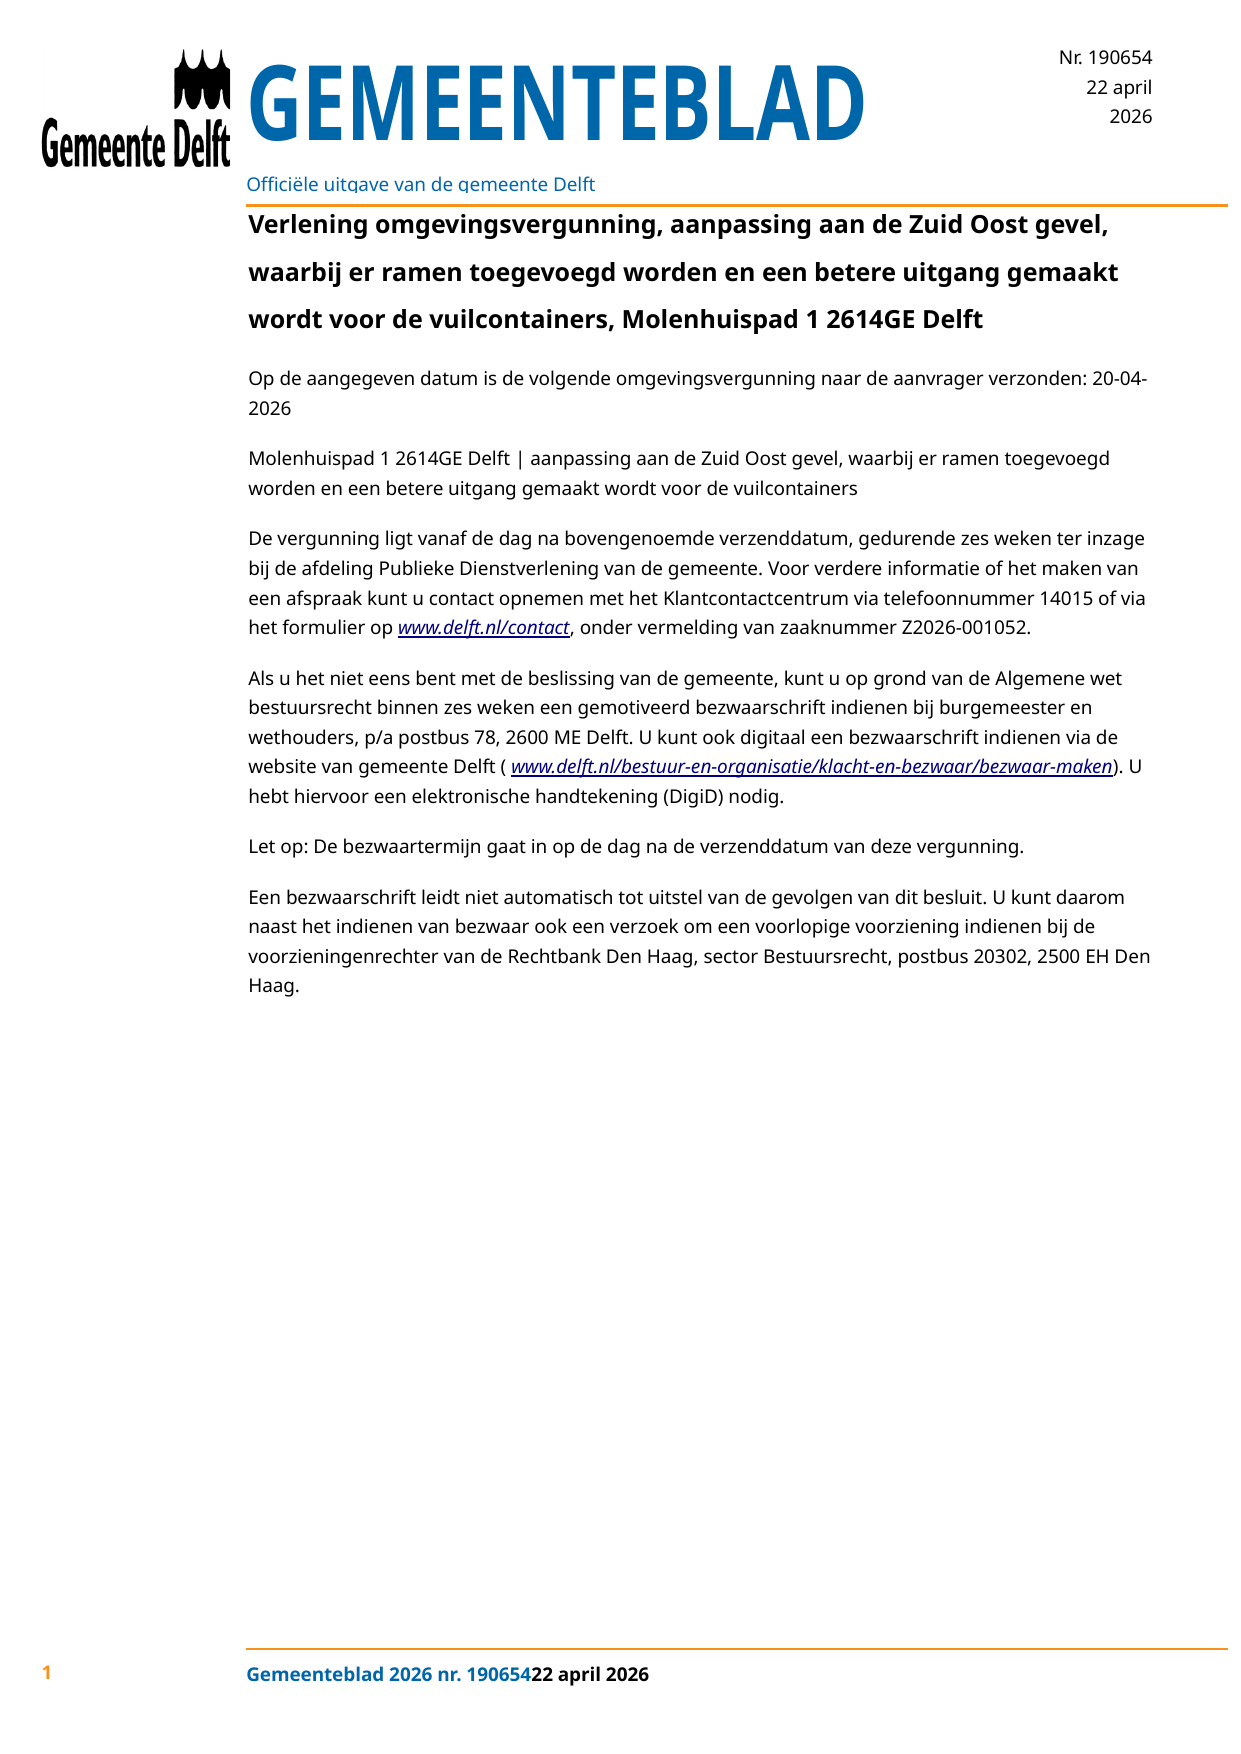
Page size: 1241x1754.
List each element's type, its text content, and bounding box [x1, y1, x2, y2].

text Een bezwaarschrift leidt niet automatisch tot uitstel van de gevolgen van dit besluit. U kunt daarom naast het indienen van bezwaar ook een verzoek om een voorlopige voorziening indienen bij de voorzieningenrechter van de Rechtbank Den Haag, sector Bestuursrecht, postbus 20302, 2500 EH Den Haag. [248, 884, 1152, 998]
text Let op: De bezwaartermijn gaat in op de dag na de verzenddatum van deze vergunning. [248, 833, 1152, 859]
text Op de aangegeven datum is de volgende omgevingsvergunning naar de aanvrager verzonden: 20-04-2026 [248, 366, 1152, 421]
text Molenhuispad 1 2614GE Delft | aanpassing aan de Zuid Oost gevel, waarbij er ramen toegevoegd worden en een betere uitgang gemaakt wordt voor de vuilcontainers [248, 446, 1152, 501]
text De vergunning ligt vanaf de dag na bovengenoemde verzenddatum, gedurende zes weken ter inzage bij de afdeling Publieke Dienstverlening van de gemeente. Voor verdere informatie of het maken van een afspraak kunt u contact opnemen met het Klantcontactcentrum via telefoonnummer 14015 of via het formulier op www.delft.nl/contact, onder vermelding van zaaknummer Z2026-001052. [248, 526, 1152, 640]
picture [41, 47, 231, 172]
text Als u het niet eens bent met de beslissing van de gemeente, kunt u op grond van de Algemene wet bestuursrecht binnen zes weken een gemotiveerd bezwaarschrift indienen bij burgemeester en wethouders, p/a postbus 78, 2600 ME Delft. U kunt ook digitaal een bezwaarschrift indienen via de website van gemeente Delft ( www.delft.nl/bestuur-en-organisatie/klacht-en-bezwaar/bezwaar-maken). U hebt hiervoor een elektronische handtekening (DigiD) nodig. [248, 665, 1152, 809]
text Verlening omgevingsvergunning, aanpassing aan de Zuid Oost gevel, waarbij er ramen toegevoegd worden en een betere uitgang gemaakt wordt voor de vuilcontainers, Molenhuispad 1 2614GE Delft [248, 207, 1152, 336]
